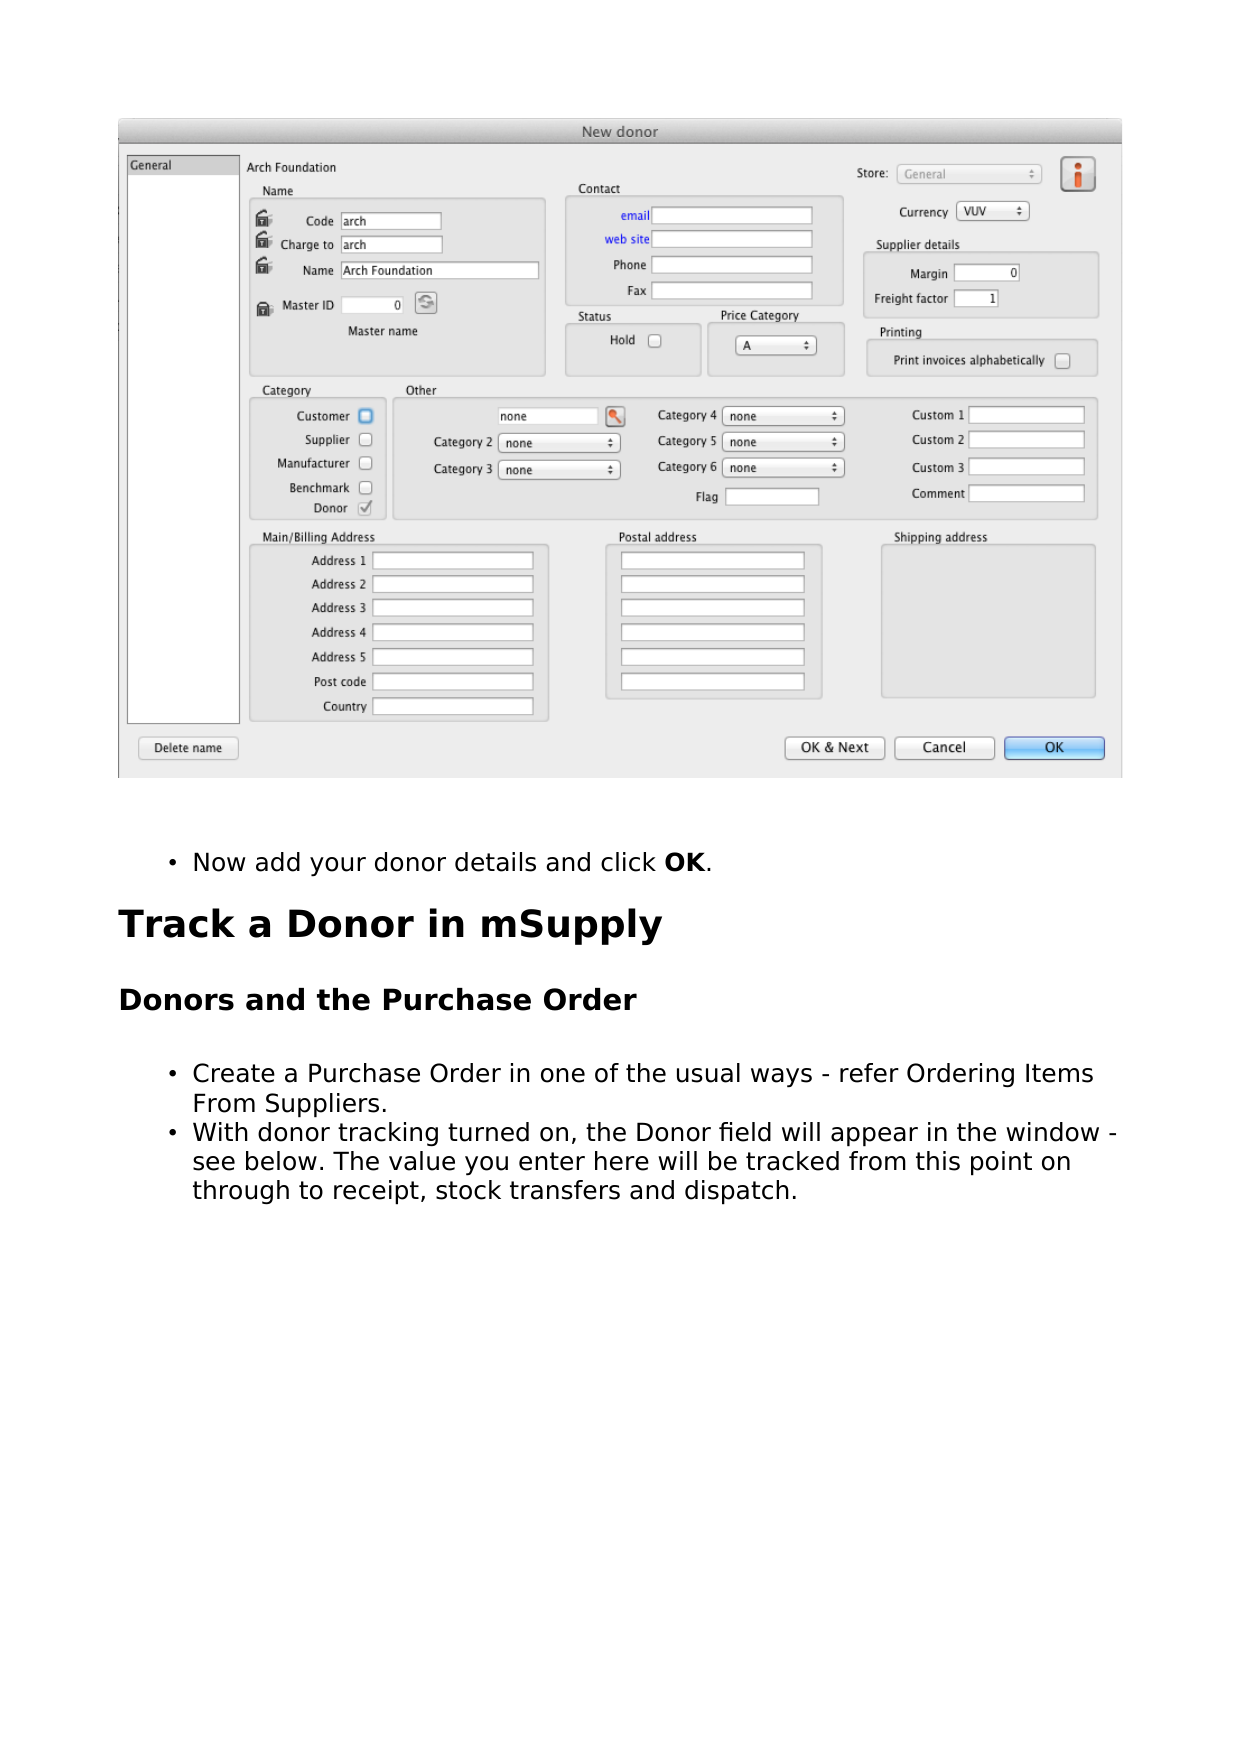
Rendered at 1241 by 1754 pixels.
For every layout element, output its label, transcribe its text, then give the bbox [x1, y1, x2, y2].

list With donor tracking turned on, the Donor field will appear in the window - see below. The value you enter here will be tracked from this point on through to receipt, stock transfers and dispatch. [177, 1118, 1122, 1206]
subtitle Donors and the Purchase Order [118, 984, 1122, 1018]
subtitle Track a Donor in mSupply [118, 903, 1122, 946]
list Now add your donor details and click OK. [177, 848, 1122, 878]
picture [118, 118, 1123, 778]
list Create a Purchase Order in one of the usual ways - refer Ordering Items From Suppliers. [177, 1060, 1122, 1118]
